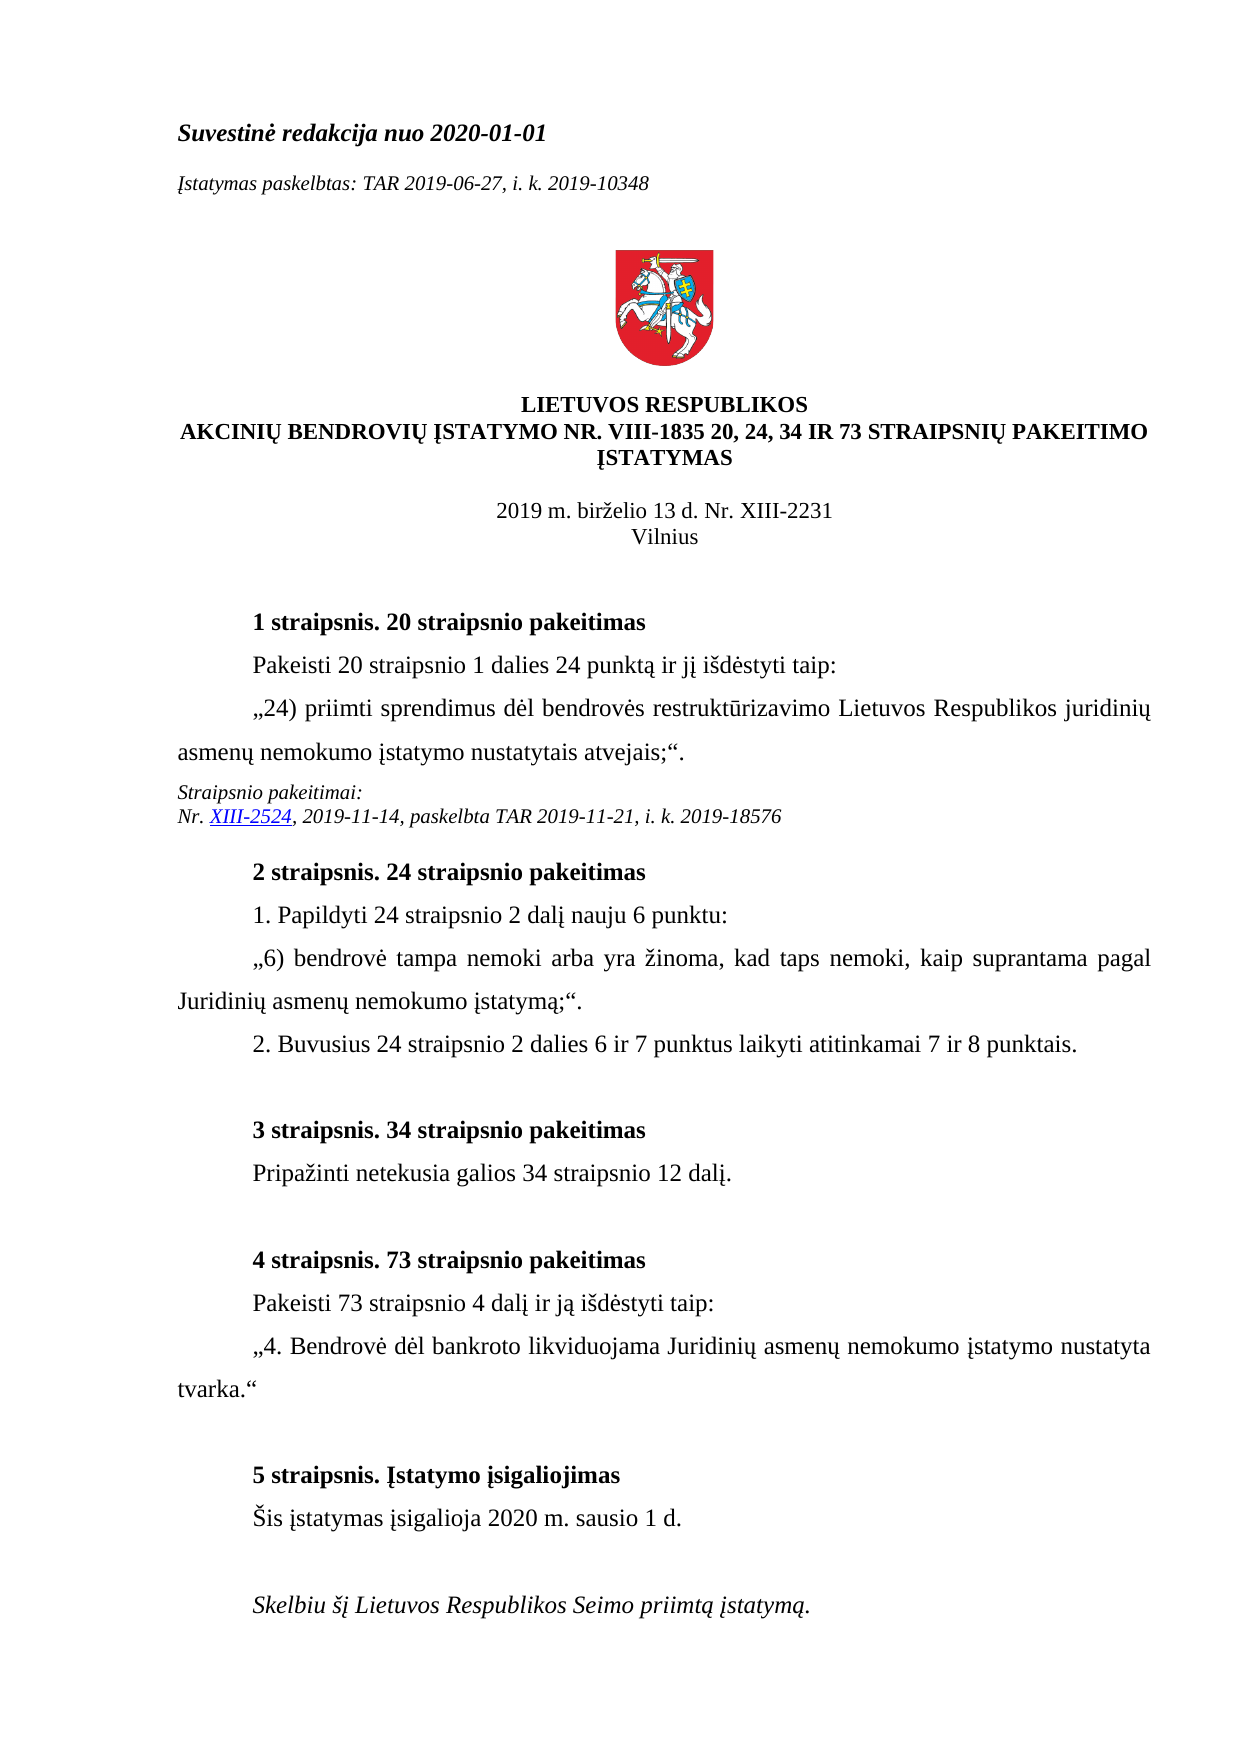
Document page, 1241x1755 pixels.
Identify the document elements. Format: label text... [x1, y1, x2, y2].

text Straipsnio pakeitimai: [177, 780, 1152, 804]
text Nr. XIII-2524, 2019-11-14, paskelbta TAR 2019-11-21, i. k. 2019-18576 [177, 804, 1152, 828]
text Pakeisti 73 straipsnio 4 dalį ir ją išdėstyti taip: [177, 1288, 1152, 1317]
text Vilnius [177, 523, 1152, 549]
text 3 straipsnis. 34 straipsnio pakeitimas [177, 1115, 1152, 1144]
text 2 straipsnis. 24 straipsnio pakeitimas [177, 857, 1152, 885]
text Suvestinė redakcija nuo 2020-01-01 [177, 118, 1152, 147]
text Įstatymas paskelbtas: TAR 2019-06-27, i. k. 2019-10348 [177, 171, 1152, 195]
text 1 straipsnis. 20 straipsnio pakeitimas [177, 607, 1152, 636]
text LIETUVOS RESPUBLIKOS [177, 391, 1152, 418]
text 2019 m. birželio 13 d. Nr. XIII-2231 [177, 497, 1152, 523]
text AKCINIŲ BENDROVIŲ ĮSTATYMO NR. VIII-1835 20, 24, 34 IR 73 STRAIPSNIŲ PAKEITIMO [177, 418, 1152, 444]
text Pakeisti 20 straipsnio 1 dalies 24 punktą ir jį išdėstyti taip: [177, 650, 1152, 679]
text „4. Bendrovė dėl bankroto likviduojama Juridinių asmenų nemokumo įstatymo nustatyta tvarka.“ [177, 1331, 1152, 1403]
text 1. Papildyti 24 straipsnio 2 dalį nauju 6 punktu: [177, 900, 1152, 928]
text 2. Buvusius 24 straipsnio 2 dalies 6 ir 7 punktus laikyti atitinkamai 7 ir 8 punktais. [177, 1029, 1152, 1058]
text 4 straipsnis. 73 straipsnio pakeitimas [177, 1245, 1152, 1273]
text Šis įstatymas įsigalioja 2020 m. sausio 1 d. [177, 1503, 1152, 1532]
text Pripažinti netekusia galios 34 straipsnio 12 dalį. [177, 1158, 1152, 1187]
text ĮSTATYMAS [177, 444, 1152, 471]
text Skelbiu šį Lietuvos Respublikos Seimo priimtą įstatymą. [177, 1590, 1152, 1618]
text „24) priimti sprendimus dėl bendrovės restruktūrizavimo Lietuvos Respublikos juridinių asmenų nemokumo įstatymo nustatytais atvejais;“. [177, 693, 1152, 765]
text „6) bendrovė tampa nemoki arba yra žinoma, kad taps nemoki, kaip suprantama pagal Juridinių asmenų nemokumo įstatymą;“. [177, 943, 1152, 1015]
text 5 straipsnis. Įstatymo įsigaliojimas [177, 1460, 1152, 1489]
